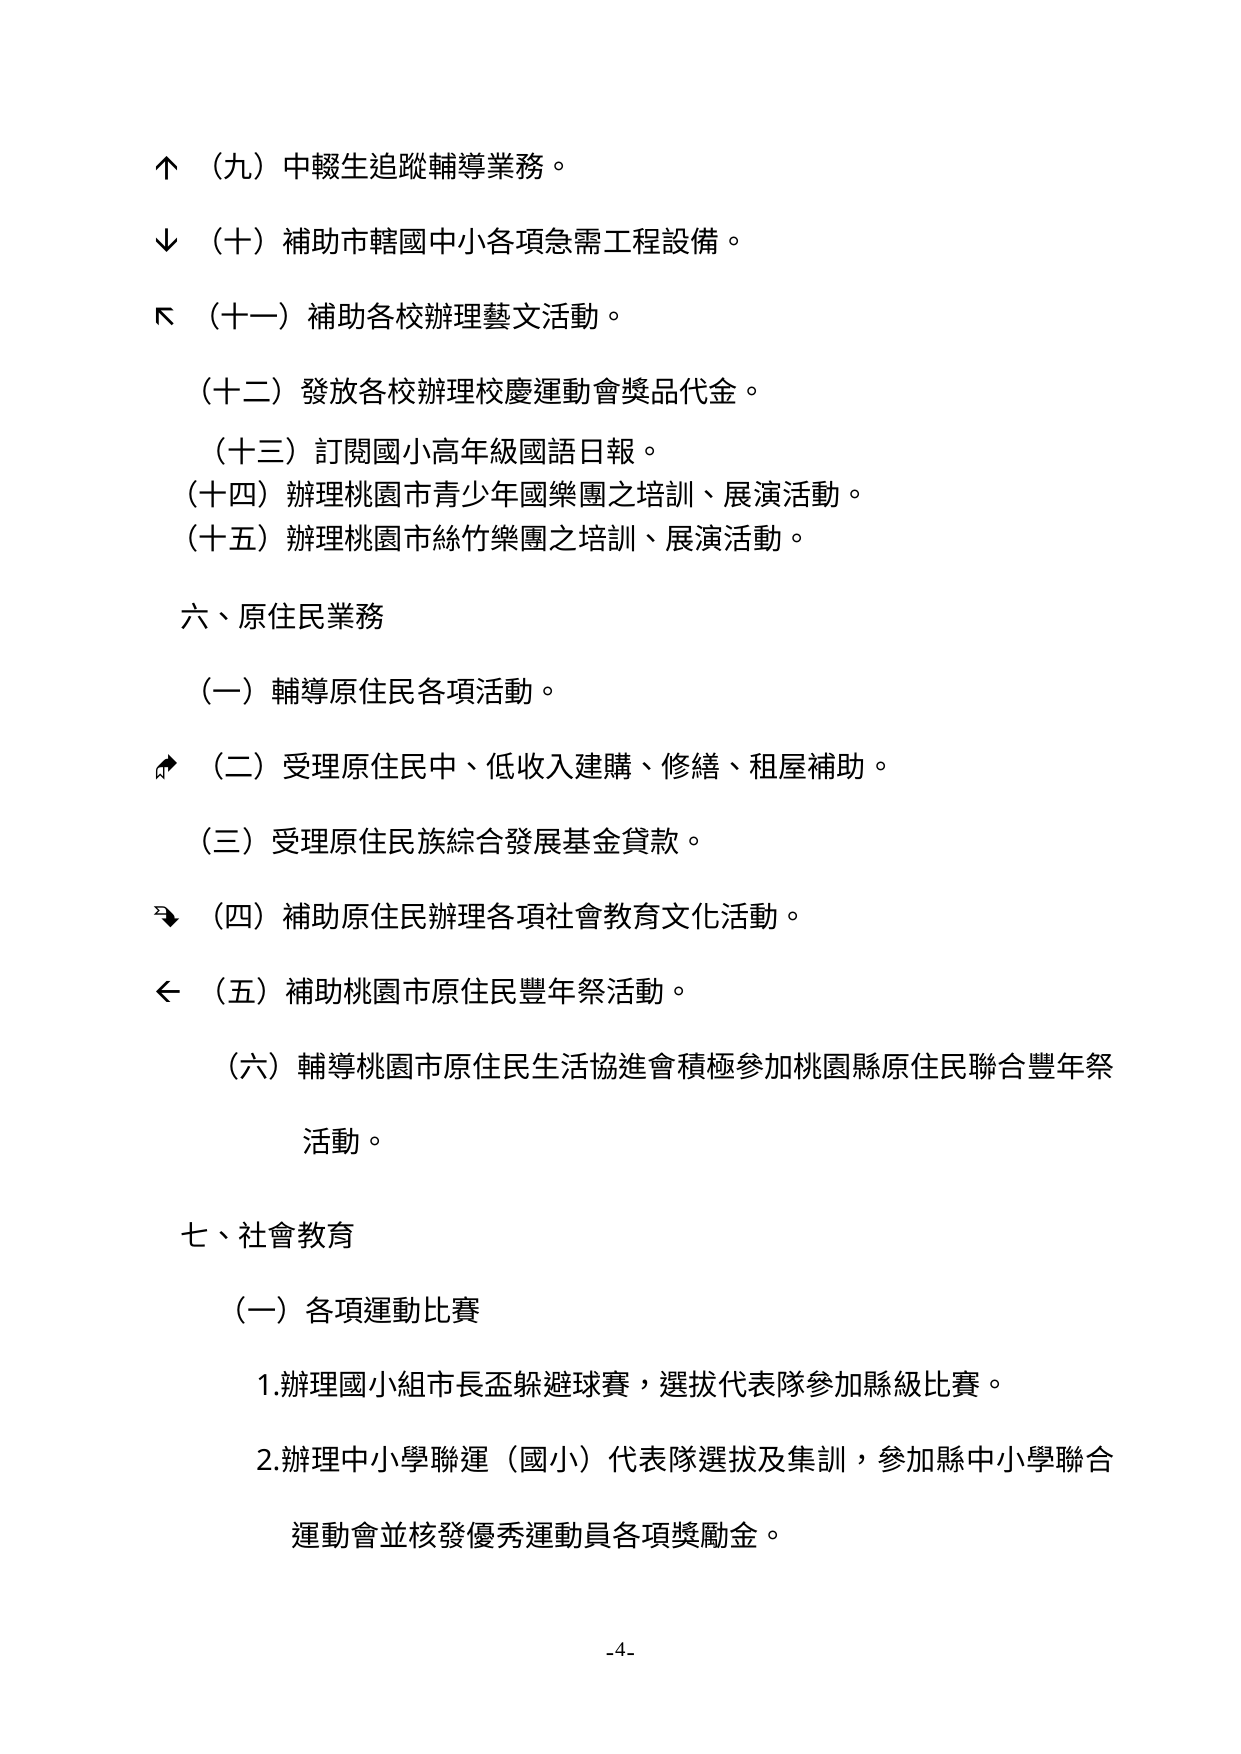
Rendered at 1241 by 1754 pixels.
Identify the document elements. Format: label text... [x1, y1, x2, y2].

text 1.辦理國小組市長盃躲避球賽，選拔代表隊參加縣級比賽。 [256, 1346, 1116, 1421]
text （十二）發放各校辦理校慶運動會獎品代金。 [124, 352, 1116, 427]
text （十四）辦理桃園市青少年國樂團之培訓、展演活動。 [124, 471, 1116, 514]
text （十五）辦理桃園市絲竹樂團之培訓、展演活動。 [124, 514, 1116, 558]
text  （二）受理原住民中、低收入建購、修繕、租屋補助。 [124, 727, 1116, 802]
text  （四）補助原住民辦理各項社會教育文化活動。 [124, 877, 1116, 952]
text （十三）訂閱國小高年級國語日報。 [124, 427, 1116, 471]
text （三）受理原住民族綜合發展基金貸款。 [124, 802, 1116, 877]
text （一）輔導原住民各項活動。 [124, 652, 1116, 727]
text （一）各項運動比賽 [218, 1271, 1116, 1346]
text 2.辦理中小學聯運（國小）代表隊選拔及集訓，參加縣中小學聯合運動會並核發優秀運動員各項獎勵金。 [256, 1421, 1116, 1571]
text  （五）補助桃園市原住民豐年祭活動。 [124, 952, 1116, 1027]
text 六、原住民業務 [180, 577, 1116, 652]
text （六）輔導桃園市原住民生活協進會積極參加桃園縣原住民聯合豐年祭 活動。 [210, 1027, 1116, 1177]
text  （九）中輟生追蹤輔導業務。 [124, 127, 1116, 202]
text  （十一）補助各校辦理藝文活動。 [124, 277, 1116, 352]
text 七、社會教育 [180, 1196, 1116, 1271]
text  （十）補助市轄國中小各項急需工程設備。 [124, 202, 1116, 277]
